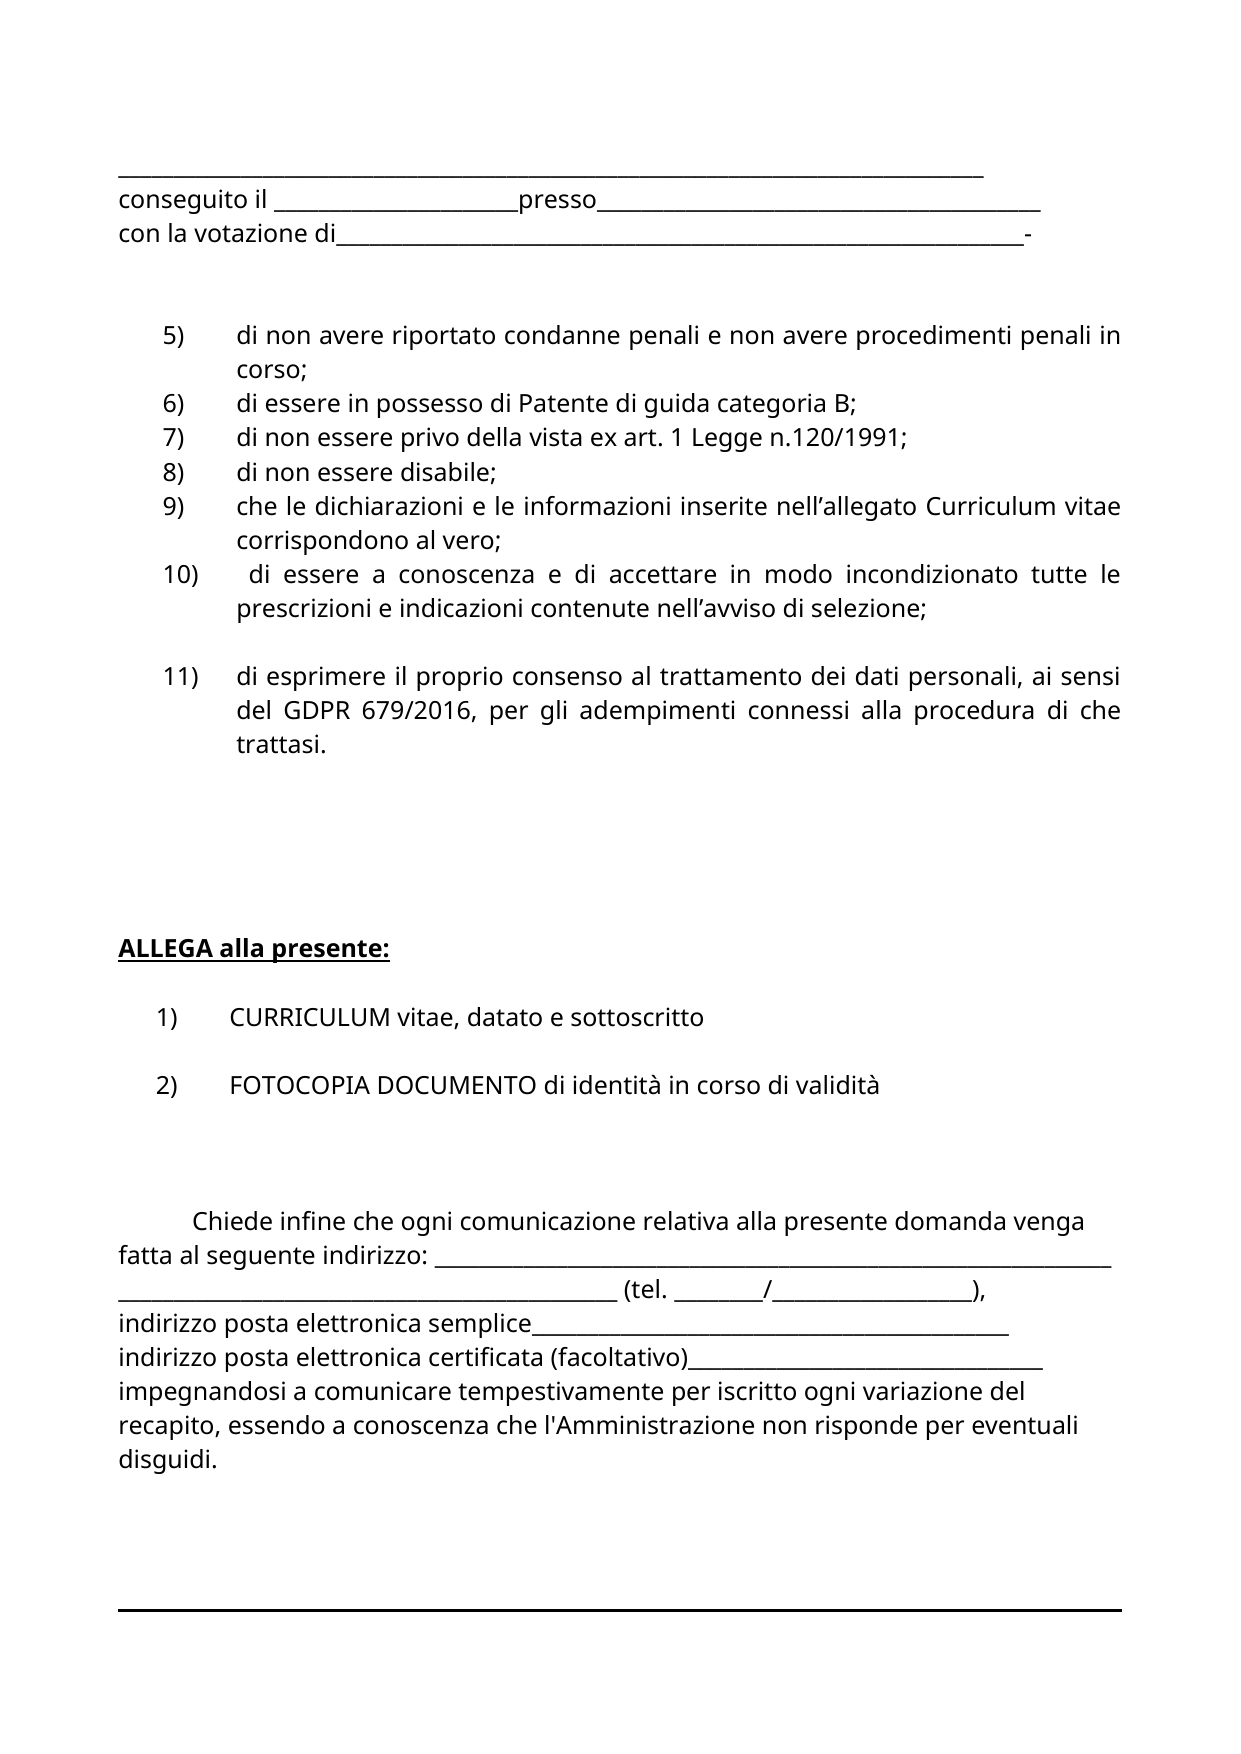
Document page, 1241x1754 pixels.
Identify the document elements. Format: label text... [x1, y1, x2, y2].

text ______________________________________________________________________________ [118, 148, 1122, 182]
list di non avere riportato condanne penali e non avere procedimenti penali in corso; [162, 318, 1122, 386]
list CURRICULUM vitae, datato e sottoscritto [156, 999, 1122, 1033]
text indirizzo posta elettronica semplice___________________________________________ [118, 1306, 1122, 1340]
text _____________________________________________ (tel. ________/__________________), [118, 1272, 1122, 1306]
list che le dichiarazioni e le informazioni inserite nell’allegato Curriculum vitae corrispondono al vero; [162, 488, 1122, 556]
text ALLEGA alla presente: [118, 931, 1122, 965]
text conseguito il ______________________presso________________________________________ [118, 182, 1122, 216]
text indirizzo posta elettronica certificata (facoltativo)________________________________ [118, 1340, 1122, 1374]
text impegnandosi a comunicare tempestivamente per iscritto ogni variazione del recapito, essendo a conoscenza che l'Amministrazione non risponde per eventuali disguidi. [118, 1374, 1122, 1476]
text Chiede infine che ogni comunicazione relativa alla presente domanda venga fatta al seguente indirizzo: _____________________________________________________________ [118, 1203, 1122, 1272]
list di non essere privo della vista ex art. 1 Legge n.120/1991; [162, 420, 1122, 454]
text con la votazione di______________________________________________________________- [118, 216, 1122, 250]
list di essere in possesso di Patente di guida categoria B; [162, 386, 1122, 420]
list FOTOCOPIA DOCUMENTO di identità in corso di validità [156, 1067, 1122, 1101]
list di essere a conoscenza e di accettare in modo incondizionato tutte le prescrizioni e indicazioni contenute nell’avviso di selezione; [162, 556, 1122, 624]
list di non essere disabile; [162, 454, 1122, 488]
list di esprimere il proprio consenso al trattamento dei dati personali, ai sensi del GDPR 679/2016, per gli adempimenti connessi alla procedura di che trattasi. [162, 658, 1122, 761]
